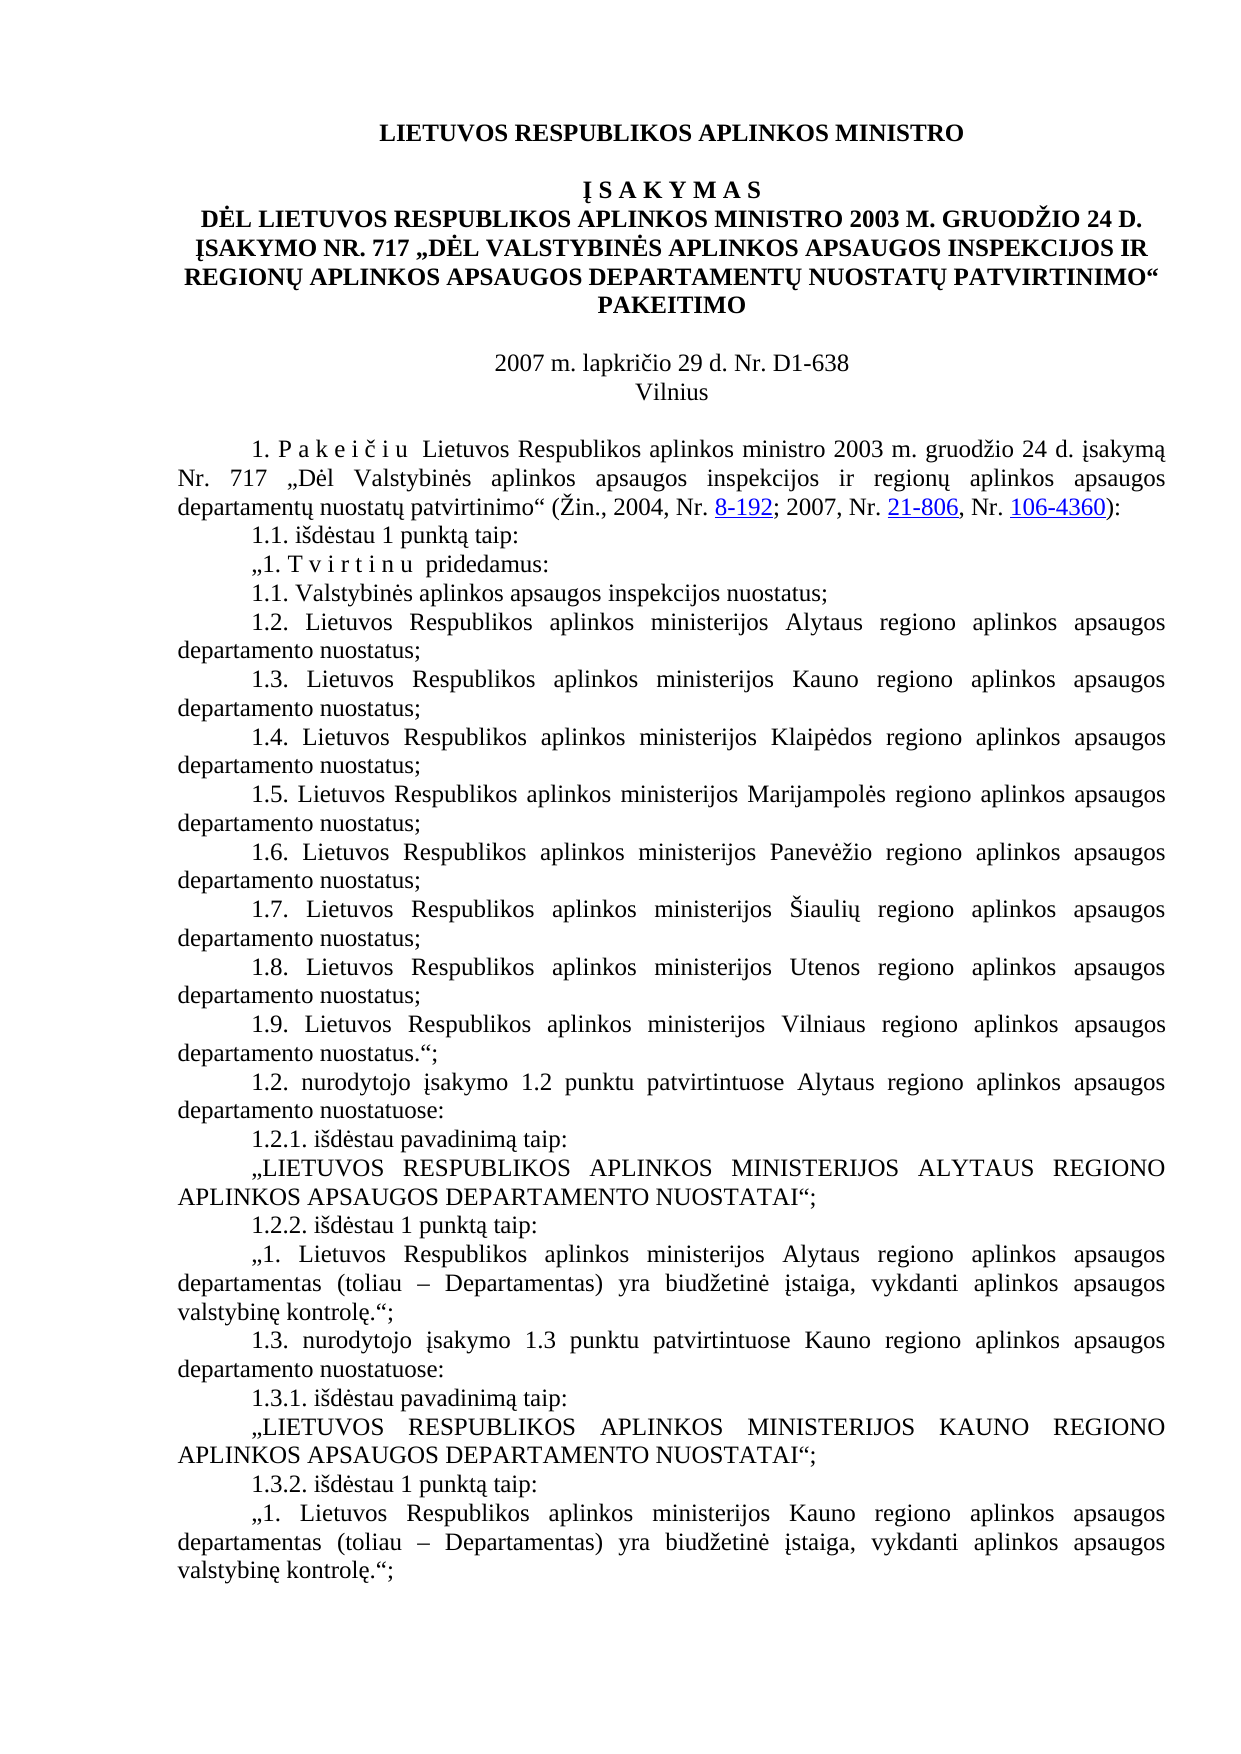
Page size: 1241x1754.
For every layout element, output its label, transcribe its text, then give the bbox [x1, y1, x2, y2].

text 1.7. Lietuvos Respublikos aplinkos ministerijos Šiaulių regiono aplinkos apsaugos departamento nuostatus; [177, 894, 1166, 952]
text „LIETUVOS RESPUBLIKOS APLINKOS MINISTERIJOS ALYTAUS REGIONO APLINKOS APSAUGOS DEPARTAMENTO NUOSTATAI“; [177, 1153, 1166, 1211]
text DĖL LIETUVOS RESPUBLIKOS APLINKOS MINISTRO 2003 M. GRUODŽIO 24 D. ĮSAKYMO NR. 717 „DĖL VALSTYBINĖS APLINKOS APSAUGOS INSPEKCIJOS IR REGIONŲ APLINKOS APSAUGOS DEPARTAMENTŲ NUOSTATŲ PATVIRTINIMO“ PAKEITIMO [177, 204, 1166, 319]
text 1.1. išdėstau 1 punktą taip: [177, 521, 1166, 549]
text 1.9. Lietuvos Respublikos aplinkos ministerijos Vilniaus regiono aplinkos apsaugos departamento nuostatus.“; [177, 1009, 1166, 1067]
text 2007 m. lapkričio 29 d. Nr. D1-638 [177, 348, 1166, 377]
text 1.3. Lietuvos Respublikos aplinkos ministerijos Kauno regiono aplinkos apsaugos departamento nuostatus; [177, 664, 1166, 722]
text 1.2.1. išdėstau pavadinimą taip: [177, 1124, 1166, 1153]
text 1.2. Lietuvos Respublikos aplinkos ministerijos Alytaus regiono aplinkos apsaugos departamento nuostatus; [177, 607, 1166, 664]
text „1. Lietuvos Respublikos aplinkos ministerijos Kauno regiono aplinkos apsaugos departamentas (toliau – Departamentas) yra biudžetinė įstaiga, vykdanti aplinkos apsaugos valstybinę kontrolę.“; [177, 1498, 1166, 1584]
text 1.2.2. išdėstau 1 punktą taip: [177, 1211, 1166, 1239]
text 1.3. nurodytojo įsakymo 1.3 punktu patvirtintuose Kauno regiono aplinkos apsaugos departamento nuostatuose: [177, 1326, 1166, 1383]
text 1.3.2. išdėstau 1 punktą taip: [177, 1469, 1166, 1498]
text 1. Pakeičiu Lietuvos Respublikos aplinkos ministro 2003 m. gruodžio 24 d. įsakymą Nr. 717 „Dėl Valstybinės aplinkos apsaugos inspekcijos ir regionų aplinkos apsaugos departamentų nuostatų patvirtinimo“ (Žin., 2004, Nr. 8-192; 2007, Nr. 21-806, Nr. 106-4360): [177, 434, 1166, 521]
text 1.5. Lietuvos Respublikos aplinkos ministerijos Marijampolės regiono aplinkos apsaugos departamento nuostatus; [177, 779, 1166, 837]
text 1.1. Valstybinės aplinkos apsaugos inspekcijos nuostatus; [177, 578, 1166, 607]
text 1.4. Lietuvos Respublikos aplinkos ministerijos Klaipėdos regiono aplinkos apsaugos departamento nuostatus; [177, 722, 1166, 779]
text 1.6. Lietuvos Respublikos aplinkos ministerijos Panevėžio regiono aplinkos apsaugos departamento nuostatus; [177, 837, 1166, 894]
text „1. Tvirtinu pridedamus: [177, 549, 1166, 578]
text „LIETUVOS RESPUBLIKOS APLINKOS MINISTERIJOS KAUNO REGIONO APLINKOS APSAUGOS DEPARTAMENTO NUOSTATAI“; [177, 1412, 1166, 1469]
text „1. Lietuvos Respublikos aplinkos ministerijos Alytaus regiono aplinkos apsaugos departamentas (toliau – Departamentas) yra biudžetinė įstaiga, vykdanti aplinkos apsaugos valstybinę kontrolę.“; [177, 1239, 1166, 1326]
text LIETUVOS RESPUBLIKOS APLINKOS MINISTRO [177, 118, 1166, 147]
text 1.3.1. išdėstau pavadinimą taip: [177, 1383, 1166, 1412]
text Į S A K Y M A S [177, 176, 1166, 204]
text 1.8. Lietuvos Respublikos aplinkos ministerijos Utenos regiono aplinkos apsaugos departamento nuostatus; [177, 952, 1166, 1009]
text 1.2. nurodytojo įsakymo 1.2 punktu patvirtintuose Alytaus regiono aplinkos apsaugos departamento nuostatuose: [177, 1067, 1166, 1124]
text Vilnius [177, 377, 1166, 406]
